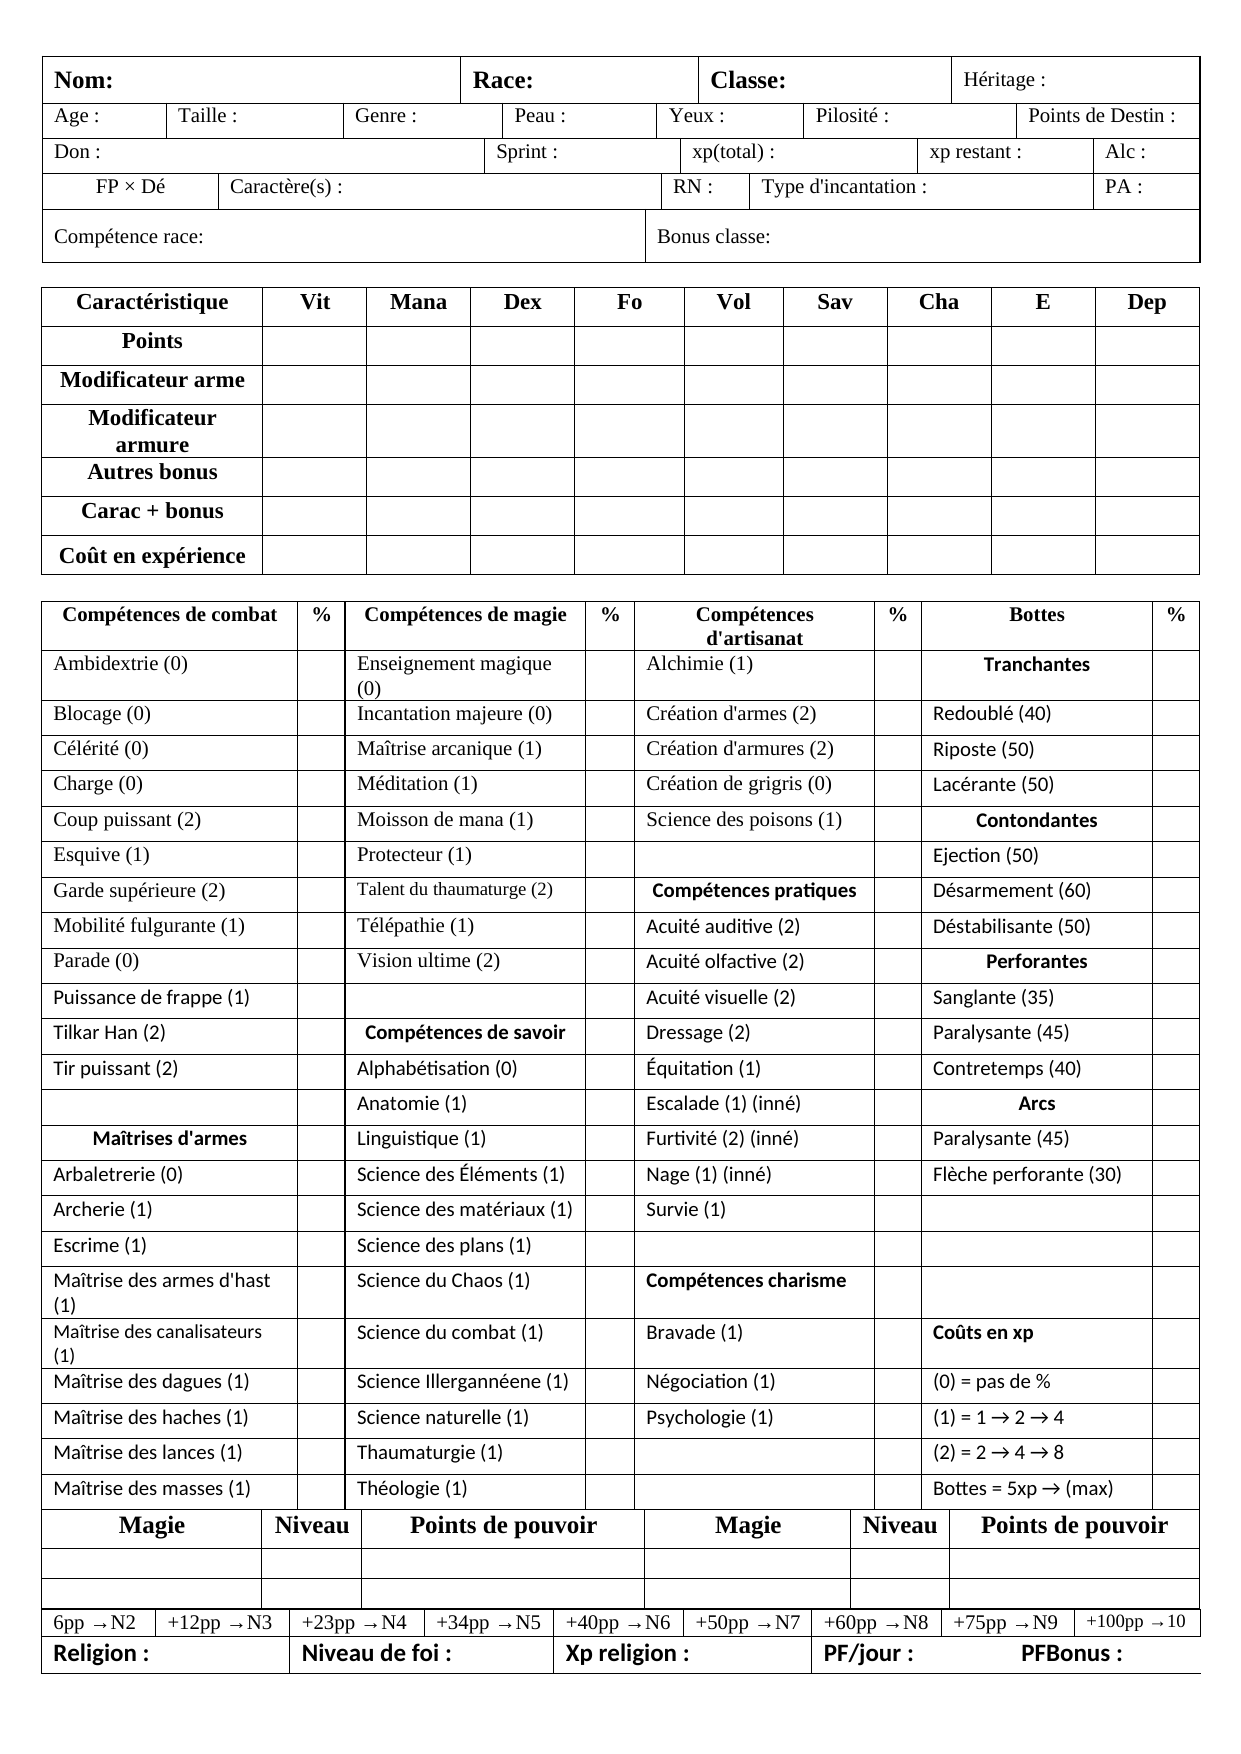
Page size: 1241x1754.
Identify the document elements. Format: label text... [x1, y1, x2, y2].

table_cell [586, 701, 634, 735]
table_cell [298, 1019, 344, 1054]
table_cell Dressage (2) [635, 1019, 874, 1054]
table_header Bottes [922, 602, 1152, 650]
table_cell [1153, 1019, 1199, 1054]
table_cell [298, 878, 344, 912]
table_cell Contretemps (40) [922, 1055, 1152, 1089]
table_cell [888, 536, 991, 574]
table_cell [1096, 405, 1199, 457]
table_cell Esquive (1) [42, 842, 297, 877]
table_cell [367, 327, 470, 364]
table_header +12pp →N3 [156, 1610, 289, 1636]
table_cell [875, 984, 921, 1018]
table_header Sav [784, 288, 887, 326]
table_cell [586, 1090, 634, 1124]
table_cell [888, 405, 991, 457]
table_cell Religion : [42, 1637, 289, 1672]
table_cell [471, 458, 574, 496]
table_cell [992, 327, 1095, 364]
table_cell [362, 1579, 644, 1608]
table_cell [875, 651, 921, 699]
table_cell [875, 842, 921, 877]
table_cell [367, 536, 470, 574]
table_cell (2) = 2 → 4 → 8 [922, 1439, 1152, 1474]
table_cell [645, 1549, 850, 1578]
table_cell [298, 842, 344, 877]
table_cell [851, 1549, 949, 1578]
table_cell [1153, 1055, 1199, 1089]
table_cell [575, 497, 684, 535]
table_cell Garde supérieure (2) [42, 878, 297, 912]
table_cell Escrime (1) [42, 1232, 297, 1266]
table_cell [875, 1090, 921, 1124]
table_cell Création d'armures (2) [635, 736, 874, 770]
table_cell [875, 771, 921, 806]
table_cell [586, 736, 634, 770]
table_cell [784, 327, 887, 364]
table_cell [586, 1404, 634, 1438]
table_cell [575, 327, 684, 364]
table_cell [685, 458, 783, 496]
table_cell [586, 842, 634, 877]
table_cell RN : [662, 174, 749, 209]
table_cell Escalade (1) (inné) [635, 1090, 874, 1124]
table_cell Contondantes [922, 807, 1152, 841]
table_cell [298, 1161, 344, 1195]
table_cell [875, 1161, 921, 1195]
table_cell Points de pouvoir [362, 1510, 644, 1548]
table_cell [42, 1090, 297, 1124]
table_cell [367, 458, 470, 496]
table_cell Age : [43, 104, 166, 138]
table_cell [586, 1161, 634, 1195]
table_header Compétences de magie [346, 602, 585, 650]
table_cell [298, 1090, 344, 1124]
table_cell [471, 405, 574, 457]
table_cell Enseignement magique (0) [346, 651, 585, 699]
table_cell [1153, 651, 1199, 699]
table_cell [1153, 1475, 1199, 1509]
table_cell [1153, 1232, 1199, 1266]
table_cell [784, 458, 887, 496]
table_cell Niveau [851, 1510, 949, 1548]
table_cell [586, 1055, 634, 1089]
table_header +34pp →N5 [425, 1610, 553, 1636]
table_cell [1096, 366, 1199, 403]
table_cell Modificateur arme [42, 366, 262, 403]
table_cell [875, 807, 921, 841]
table_cell Magie [645, 1510, 850, 1548]
table_cell [784, 536, 887, 574]
table_cell [1153, 1439, 1199, 1474]
table_cell Science des Éléments (1) [346, 1161, 585, 1195]
table_header E [992, 288, 1095, 326]
table_cell Puissance de frappe (1) [42, 984, 297, 1018]
table_cell [262, 1579, 361, 1608]
table_header Vit [263, 288, 366, 326]
table_cell [263, 327, 366, 364]
table_cell [635, 1475, 874, 1509]
table_cell Théologie (1) [346, 1475, 585, 1509]
table_cell [367, 405, 470, 457]
table_cell [875, 1126, 921, 1160]
table_cell [586, 1126, 634, 1160]
table_cell Carac + bonus [42, 497, 262, 535]
table_cell Science des matériaux (1) [346, 1196, 585, 1231]
table_cell [586, 1232, 634, 1266]
table_cell Charge (0) [42, 771, 297, 806]
table_cell Négociation (1) [635, 1369, 874, 1403]
table_cell [298, 1404, 344, 1438]
table_cell [575, 366, 684, 403]
table_cell [586, 1369, 634, 1403]
table_header Caractéristique [42, 288, 262, 326]
table_cell Maîtrise des dagues (1) [42, 1369, 297, 1403]
table_cell Nage (1) (inné) [635, 1161, 874, 1195]
table_cell [586, 1267, 634, 1318]
table_header Vol [685, 288, 783, 326]
table_cell [875, 1019, 921, 1054]
table_cell Niveau de foi : [290, 1637, 553, 1672]
table_cell Flèche perforante (30) [922, 1161, 1152, 1195]
table_cell [635, 1232, 874, 1266]
table_cell Anatomie (1) [346, 1090, 585, 1124]
table_cell [298, 736, 344, 770]
table_cell Riposte (50) [922, 736, 1152, 770]
table_cell [1153, 1404, 1199, 1438]
table_cell [586, 878, 634, 912]
table_cell [685, 497, 783, 535]
table_cell Parade (0) [42, 949, 297, 983]
table_cell Thaumaturgie (1) [346, 1439, 585, 1474]
table_cell [1153, 913, 1199, 947]
table_cell [298, 651, 344, 699]
table_cell [1153, 984, 1199, 1018]
table_cell Acuité auditive (2) [635, 913, 874, 947]
table_header Dep [1096, 288, 1199, 326]
table_cell Compétences de savoir [346, 1019, 585, 1054]
table_cell Désarmement (60) [922, 878, 1152, 912]
table_cell [685, 405, 783, 457]
table_cell [888, 366, 991, 403]
table_cell [1153, 807, 1199, 841]
table_cell [586, 913, 634, 947]
table_cell Yeux : [657, 104, 803, 138]
table_cell [263, 405, 366, 457]
table_header Fo [575, 288, 684, 326]
table_cell Paralysante (45) [922, 1126, 1152, 1160]
table_cell [875, 1232, 921, 1266]
table_header +23pp →N4 [290, 1610, 424, 1636]
table_cell Bottes = 5xp → (max) [922, 1475, 1152, 1509]
table_cell [298, 807, 344, 841]
table_cell Acuité olfactive (2) [635, 949, 874, 983]
table_cell [888, 458, 991, 496]
table_cell (1) = 1 → 2 → 4 [922, 1404, 1152, 1438]
table_cell Sprint : [485, 139, 680, 173]
table_header Mana [367, 288, 470, 326]
table_cell [298, 701, 344, 735]
table_cell [471, 366, 574, 403]
table_cell Maîtrise des armes d'hast (1) [42, 1267, 297, 1318]
table_cell Tilkar Han (2) [42, 1019, 297, 1054]
table_cell Coûts en xp [922, 1319, 1152, 1367]
table_cell [586, 1019, 634, 1054]
table_cell Magie [42, 1510, 261, 1548]
table_cell Méditation (1) [346, 771, 585, 806]
table_cell [875, 1475, 921, 1509]
table_cell Maîtrise arcanique (1) [346, 736, 585, 770]
table_cell Peau : [503, 104, 656, 138]
table_header +40pp →N6 [554, 1610, 683, 1636]
table_cell Bravade (1) [635, 1319, 874, 1367]
table_cell [875, 736, 921, 770]
table_cell [1153, 1369, 1199, 1403]
table_header Nom: [43, 57, 460, 102]
table_cell Perforantes [922, 949, 1152, 983]
table_cell [784, 405, 887, 457]
table_cell Moisson de mana (1) [346, 807, 585, 841]
table_cell Points de Destin : [1017, 104, 1199, 138]
table_cell [635, 842, 874, 877]
table_cell [586, 807, 634, 841]
table_cell Incantation majeure (0) [346, 701, 585, 735]
table_cell [367, 497, 470, 535]
table_cell Bonus classe: [646, 210, 1199, 262]
table_header Cha [888, 288, 991, 326]
table_cell [298, 771, 344, 806]
table_header +60pp →N8 [812, 1610, 941, 1636]
table_cell [851, 1579, 949, 1608]
table_cell [346, 984, 585, 1018]
table_header % [1153, 602, 1199, 650]
table_cell [922, 1196, 1152, 1231]
table_cell [784, 497, 887, 535]
table_cell Linguistique (1) [346, 1126, 585, 1160]
table_cell [1153, 701, 1199, 735]
table_cell [635, 1439, 874, 1474]
table_cell [1153, 1267, 1199, 1318]
table_cell Tir puissant (2) [42, 1055, 297, 1089]
table_cell Compétences pratiques [635, 878, 874, 912]
table_cell Création d'armes (2) [635, 701, 874, 735]
table_cell [1153, 1196, 1199, 1231]
table_cell [586, 1439, 634, 1474]
table_cell [575, 405, 684, 457]
table_cell xp restant : [918, 139, 1093, 173]
table_header Compétences de combat [42, 602, 297, 650]
table_cell [471, 536, 574, 574]
table_cell [950, 1579, 1199, 1608]
table_cell [263, 366, 366, 403]
table_cell [875, 1319, 921, 1367]
table_cell [298, 1319, 344, 1367]
table_cell [262, 1549, 361, 1578]
table_cell Célérité (0) [42, 736, 297, 770]
table_header Classe: [699, 57, 951, 102]
table_cell [875, 913, 921, 947]
table_cell [1153, 878, 1199, 912]
table_cell [298, 1055, 344, 1089]
table_cell [992, 458, 1095, 496]
table_cell Type d'incantation : [750, 174, 1093, 209]
table_cell [367, 366, 470, 403]
table_header Dex [471, 288, 574, 326]
table_cell [298, 984, 344, 1018]
table_cell Création de grigris (0) [635, 771, 874, 806]
table_cell [685, 536, 783, 574]
table_cell [645, 1579, 850, 1608]
table_cell Talent du thaumaturge (2) [346, 878, 585, 912]
table_cell Coup puissant (2) [42, 807, 297, 841]
table_cell [263, 497, 366, 535]
table_cell [575, 458, 684, 496]
table_cell [575, 536, 684, 574]
table_cell (0) = pas de % [922, 1369, 1152, 1403]
table_cell Alc : [1094, 139, 1199, 173]
table_cell [888, 497, 991, 535]
table_cell Taille : [167, 104, 343, 138]
table_cell [922, 1232, 1152, 1266]
table_cell [586, 1196, 634, 1231]
table_cell [1153, 736, 1199, 770]
table_cell Science des poisons (1) [635, 807, 874, 841]
table_cell [992, 497, 1095, 535]
table_cell [1096, 327, 1199, 364]
table_header +75pp →N9 [942, 1610, 1074, 1636]
table_cell Paralysante (45) [922, 1019, 1152, 1054]
table_cell Alphabétisation (0) [346, 1055, 585, 1089]
table_cell Maîtrise des masses (1) [42, 1475, 297, 1509]
table_cell [42, 1579, 261, 1608]
table_cell [1096, 497, 1199, 535]
table_cell [1153, 771, 1199, 806]
table_cell Niveau [262, 1510, 361, 1548]
table_cell [298, 1369, 344, 1403]
table_cell Autres bonus [42, 458, 262, 496]
table_header +100pp →10 [1075, 1610, 1200, 1636]
table_cell [875, 1404, 921, 1438]
table_header % [298, 602, 344, 650]
table_cell Points de pouvoir [950, 1510, 1199, 1548]
table_cell [298, 1439, 344, 1474]
table_cell Archerie (1) [42, 1196, 297, 1231]
table_cell Arbaletrerie (0) [42, 1161, 297, 1195]
table_header % [875, 602, 921, 650]
table_cell Lacérante (50) [922, 771, 1152, 806]
table_cell [992, 405, 1095, 457]
table_cell Redoublé (40) [922, 701, 1152, 735]
table_cell [1153, 1319, 1199, 1367]
table_cell [471, 327, 574, 364]
table_cell [922, 1267, 1152, 1318]
table_cell Vision ultime (2) [346, 949, 585, 983]
table_header 6pp →N2 [42, 1610, 155, 1636]
table_cell Science Illergannéene (1) [346, 1369, 585, 1403]
table_cell Compétence race: [43, 210, 645, 262]
table_cell Coût en expérience [42, 536, 262, 574]
table_cell Acuité visuelle (2) [635, 984, 874, 1018]
table_cell Science du combat (1) [346, 1319, 585, 1367]
table_cell Science du Chaos (1) [346, 1267, 585, 1318]
table_cell [298, 1267, 344, 1318]
table_cell [875, 1369, 921, 1403]
table_cell Alchimie (1) [635, 651, 874, 699]
table_cell [586, 771, 634, 806]
table_cell [298, 1126, 344, 1160]
table_cell [586, 984, 634, 1018]
table_cell [875, 1055, 921, 1089]
table_cell [784, 366, 887, 403]
table_cell Déstabilisante (50) [922, 913, 1152, 947]
table_header +50pp →N7 [684, 1610, 811, 1636]
table_cell Maîtrise des canalisateurs (1) [42, 1319, 297, 1367]
table_cell [992, 536, 1095, 574]
table_header Race: [461, 57, 698, 102]
table_cell Science des plans (1) [346, 1232, 585, 1266]
table_cell [263, 536, 366, 574]
table_cell [586, 949, 634, 983]
table_cell [1153, 1090, 1199, 1124]
table_cell PF/jour : PFBonus : [812, 1637, 1201, 1672]
table_cell [1153, 1161, 1199, 1195]
table_cell [298, 949, 344, 983]
table_header Héritage : [952, 57, 1199, 102]
table_cell Télépathie (1) [346, 913, 585, 947]
table_cell Psychologie (1) [635, 1404, 874, 1438]
table_cell Mobilité fulgurante (1) [42, 913, 297, 947]
table_cell xp(total) : [681, 139, 917, 173]
table_cell Équitation (1) [635, 1055, 874, 1089]
table_cell Points [42, 327, 262, 364]
table_cell Science naturelle (1) [346, 1404, 585, 1438]
table_cell [298, 1475, 344, 1509]
table_cell Arcs [922, 1090, 1152, 1124]
table_cell [362, 1549, 644, 1578]
table_cell [875, 1196, 921, 1231]
table_cell [1096, 458, 1199, 496]
table_cell [875, 1267, 921, 1318]
table_cell Ambidextrie (0) [42, 651, 297, 699]
table_cell Maîtrise des haches (1) [42, 1404, 297, 1438]
table_cell [1153, 1126, 1199, 1160]
table_cell Xp religion : [554, 1637, 811, 1672]
table_cell PA : [1094, 174, 1199, 209]
table_cell [42, 1549, 261, 1578]
table_cell [685, 327, 783, 364]
table_cell Maîtrise des lances (1) [42, 1439, 297, 1474]
table_cell [685, 366, 783, 403]
table_cell [298, 1232, 344, 1266]
table_cell [950, 1549, 1199, 1578]
table_cell Don : [43, 139, 484, 173]
table_cell Sanglante (35) [922, 984, 1152, 1018]
table_cell [875, 949, 921, 983]
table_cell [298, 1196, 344, 1231]
table_cell [875, 701, 921, 735]
table_header % [586, 602, 634, 650]
table_cell [586, 1475, 634, 1509]
table_cell Blocage (0) [42, 701, 297, 735]
table_cell [586, 651, 634, 699]
table_cell Furtivité (2) (inné) [635, 1126, 874, 1160]
table_header Compétences d'artisanat [635, 602, 874, 650]
table_cell [992, 366, 1095, 403]
table_cell Maîtrises d'armes [42, 1126, 297, 1160]
table_cell Compétences charisme [635, 1267, 874, 1318]
table_cell Pilosité : [804, 104, 1016, 138]
table_cell Caractère(s) : [219, 174, 661, 209]
table_cell Genre : [344, 104, 502, 138]
table_cell [875, 1439, 921, 1474]
table_cell [875, 878, 921, 912]
table_cell [263, 458, 366, 496]
table_cell [298, 913, 344, 947]
table_cell Ejection (50) [922, 842, 1152, 877]
table_cell [1153, 842, 1199, 877]
table_cell FP × Dé [43, 174, 218, 209]
table_cell Survie (1) [635, 1196, 874, 1231]
table_cell [1153, 949, 1199, 983]
table_cell [471, 497, 574, 535]
table_cell [1096, 536, 1199, 574]
table_cell Protecteur (1) [346, 842, 585, 877]
table_cell Modificateur armure [42, 405, 262, 457]
table_cell Tranchantes [922, 651, 1152, 699]
table_cell [586, 1319, 634, 1367]
table_cell [888, 327, 991, 364]
